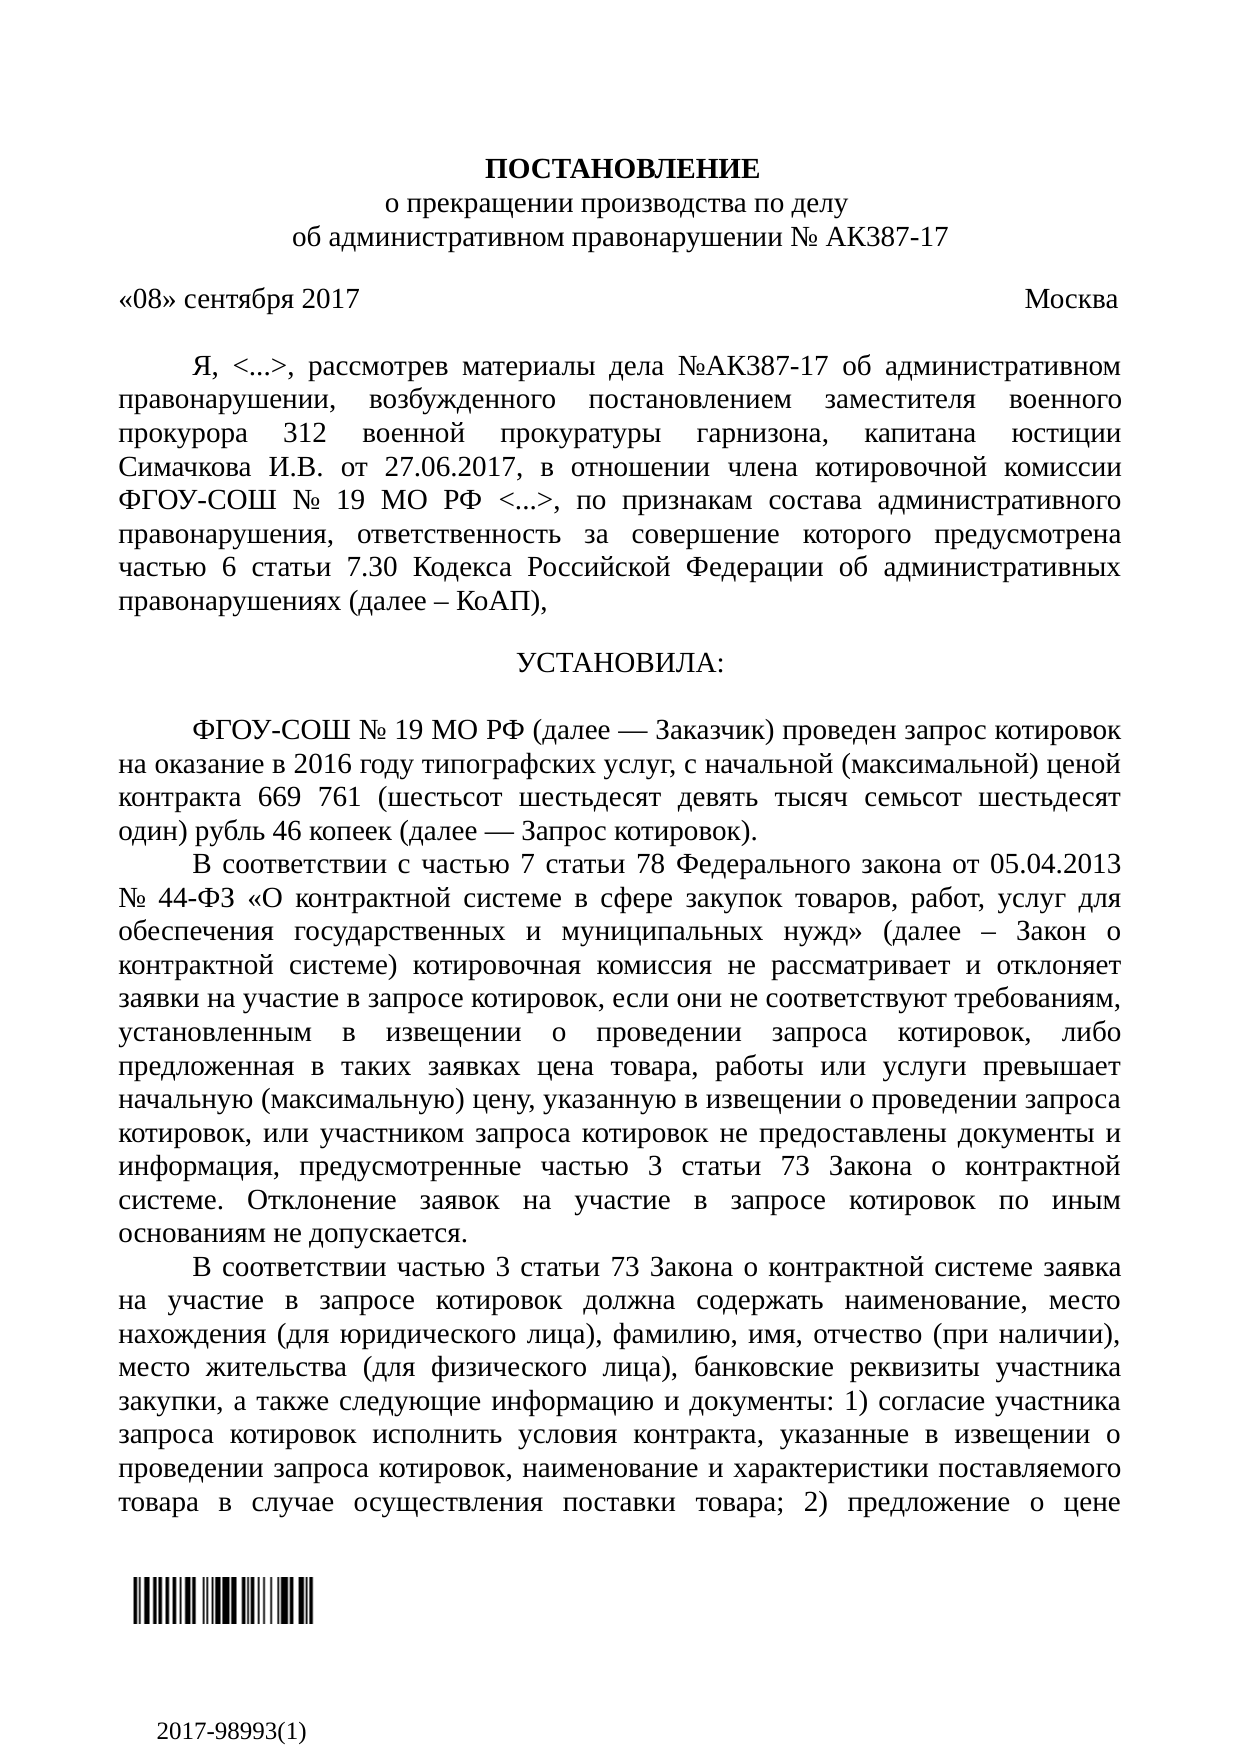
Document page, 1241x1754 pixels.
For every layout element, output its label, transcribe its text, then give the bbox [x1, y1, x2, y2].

text В соответствии с частью 7 статьи 78 Федерального закона от 05.04.2013 № 44-ФЗ «О контрактной системе в сфере закупок товаров, работ, услуг для обеспечения государственных и муниципальных нужд» (далее – Закон о контрактной системе) котировочная комиссия не рассматривает и отклоняет заявки на участие в запросе котировок, если они не соответствуют требованиям, установленным в извещении о проведении запроса котировок, либо предложенная в таких заявках цена товара, работы или услуги превышает начальную (максимальную) цену, указанную в извещении о проведении запроса котировок, или участником запроса котировок не предоставлены документы и информация, предусмотренные частью 3 статьи 73 Закона о контрактной системе. Отклонение заявок на участие в запросе котировок по иным основаниям не допускается. [118, 846, 1122, 1249]
text Я, <...>, рассмотрев материалы дела №АК387-17 об административном правонарушении, возбужденного постановлением заместителя военного прокурора 312 военной прокуратуры гарнизона, капитана юстиции Симачкова И.В. от 27.06.2017, в отношении члена котировочной комиссии ФГОУ-СОШ № 19 МО РФ <...>, по признакам состава административного правонарушения, ответственность за совершение которого предусмотрена частью 6 статьи 7.30 Кодекса Российской Федерации об административных правонарушениях (далее – КоАП), [118, 348, 1122, 616]
text об административном правонарушении № АК387-17 [118, 219, 1122, 252]
text УСТАНОВИЛА: [118, 645, 1122, 679]
text о прекращении производства по делу [118, 185, 1122, 219]
text В соответствии частью 3 статьи 73 Закона о контрактной системе заявка на участие в запросе котировок должна содержать наименование, место нахождения (для юридического лица), фамилию, имя, отчество (при наличии), место жительства (для физического лица), банковские реквизиты участника закупки, а также следующие информацию и документы: 1) согласие участника запроса котировок исполнить условия контракта, указанные в извещении о проведении запроса котировок, наименование и характеристики поставляемого товара в случае осуществления поставки товара; 2) предложение о цене [118, 1249, 1122, 1517]
text «08» сентября 2017 Москва [118, 281, 1122, 314]
text ФГОУ-СОШ № 19 МО РФ (далее — Заказчик) проведен запрос котировок на оказание в 2016 году типографских услуг, с начальной (максимальной) ценой контракта 669 761 (шестьсот шестьдесят девять тысяч семьсот шестьдесят один) рубль 46 копеек (далее — Запрос котировок). [118, 712, 1122, 846]
text ПОСТАНОВЛЕНИЕ [117, 152, 1078, 185]
picture [118, 1577, 331, 1624]
